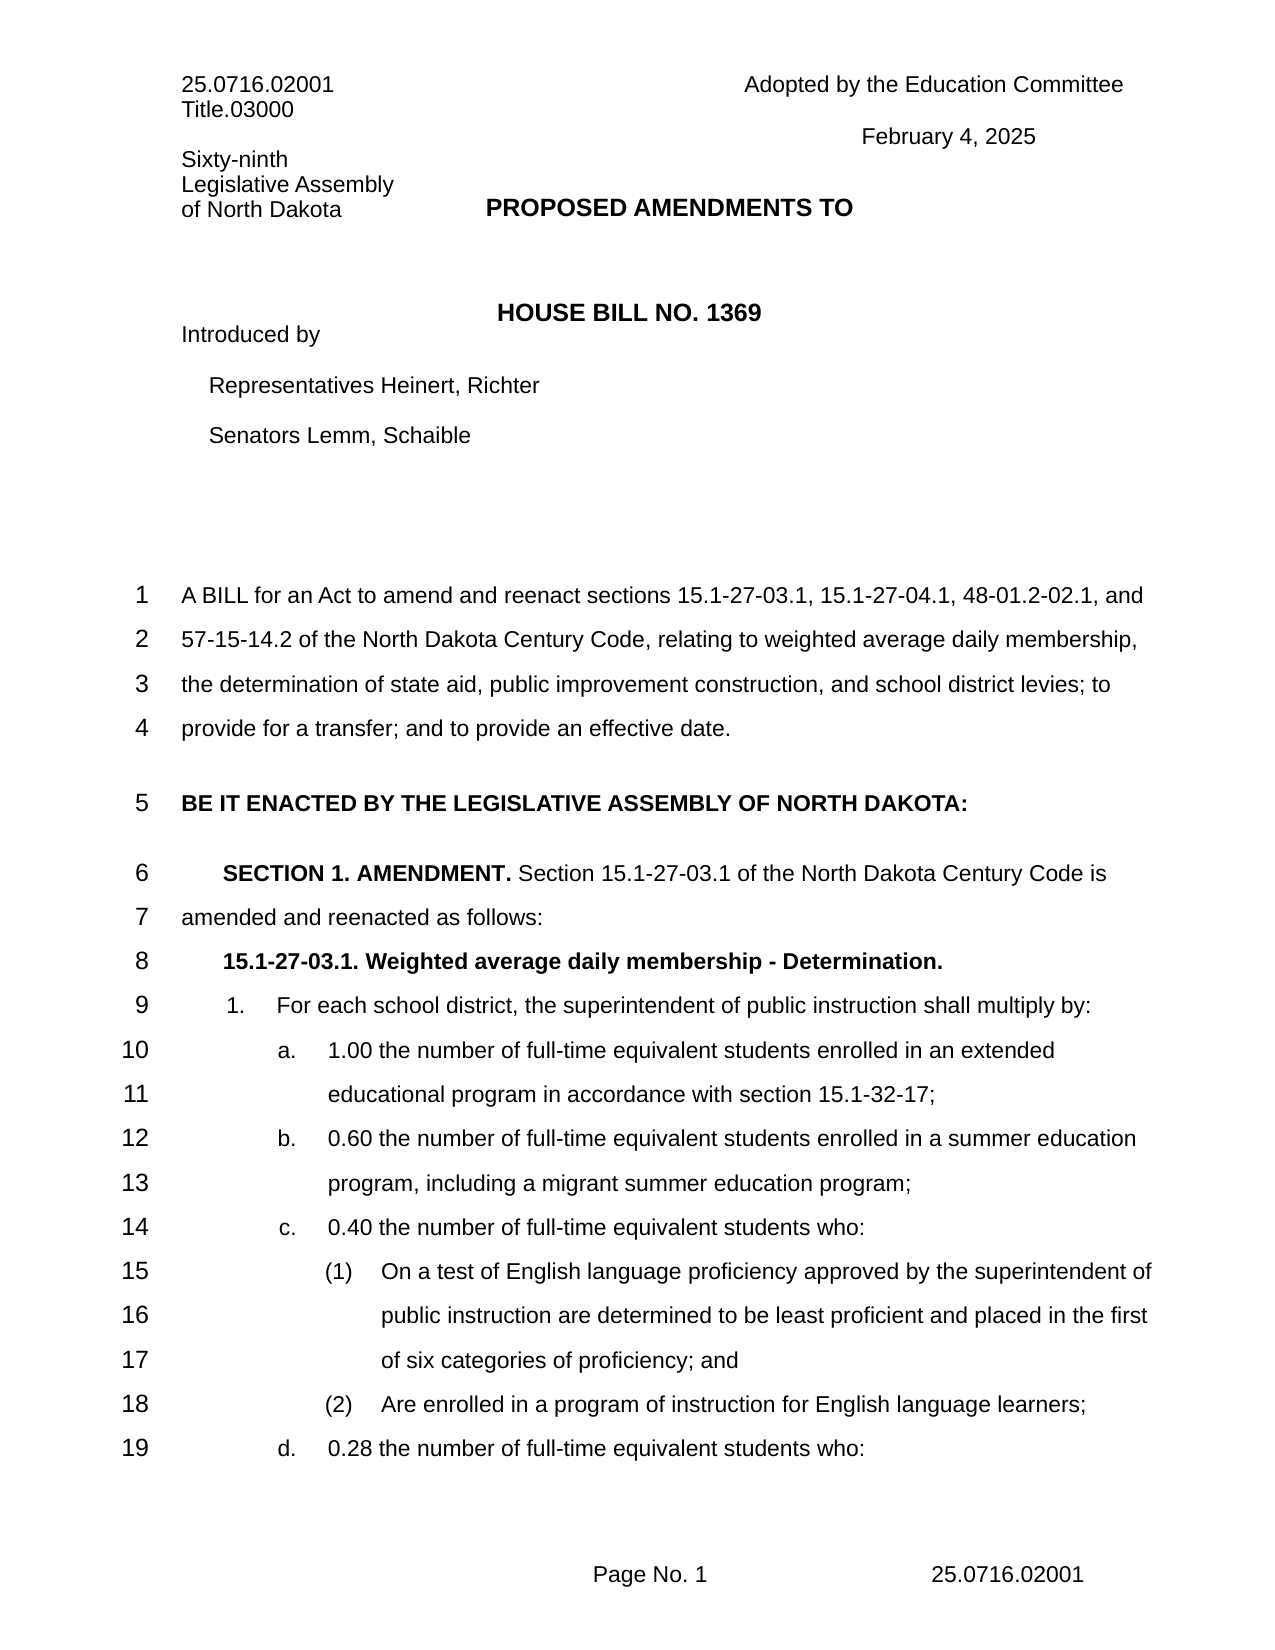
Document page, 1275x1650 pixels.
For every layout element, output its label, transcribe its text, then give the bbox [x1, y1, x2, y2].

text Representatives Heinert, Richter [208, 375, 1154, 398]
text (1) On a test of English language proficiency approved by the superintendent of public instruction are determined to be least proficient and placed in the first of six categories of proficiency; and [181, 1244, 1154, 1377]
text 1. For each school district, the superintendent of public instruction shall multiply by: [181, 978, 1154, 1023]
title PROPOSED AMENDMENTS TO [486, 192, 872, 221]
subtitle 15.1‑27‑03.1. Weighted average daily membership ‑ Determination. [181, 934, 1154, 978]
table_header 25.0716.02001 Title.03000 [181, 73, 744, 123]
text BE IT ENACTED BY THE LEGISLATIVE ASSEMBLY OF NORTH DAKOTA: [181, 776, 1154, 821]
table_cell February 4, 2025 [744, 123, 1153, 173]
table_header Adopted by the Education Committee [744, 73, 1153, 123]
text b. 0.60 the number of full‑time equivalent students enrolled in a summer education program, including a migrant summer education program; [181, 1111, 1154, 1200]
table_cell Sixty-ninth [181, 123, 744, 173]
text a. 1.00 the number of full‑time equivalent students enrolled in an extended educational program in accordance with section 15.1‑32‑17; [181, 1023, 1154, 1111]
title House BILL NO. 1369 [490, 297, 762, 326]
text Legislative Assembly [181, 173, 1154, 198]
text Introduced by [181, 323, 1154, 348]
text Senators Lemm, Schaible [208, 425, 1154, 448]
text SECTION 1. AMENDMENT. Section 15.1‑27‑03.1 of the North Dakota Century Code is amended and reenacted as follows: [181, 846, 1154, 934]
title A BILL for an Act to amend and reenact sections 15.1‑27‑03.1, 15.1‑27‑04.1, 48‑01.2‑02.1, and 57‑15‑14.2 of the North Dakota Century Code, relating to weighted average daily membership, the determination of state aid, public improvement construction, and school district levies; to provide for a transfer; and to provide an effective date. [181, 568, 1154, 745]
text of North Dakota [181, 198, 1154, 223]
text (2) Are enrolled in a program of instruction for English language learners; [181, 1377, 1154, 1421]
text d. 0.28 the number of full‑time equivalent students who: [181, 1421, 1154, 1465]
text c. 0.40 the number of full‑time equivalent students who: [181, 1200, 1154, 1244]
